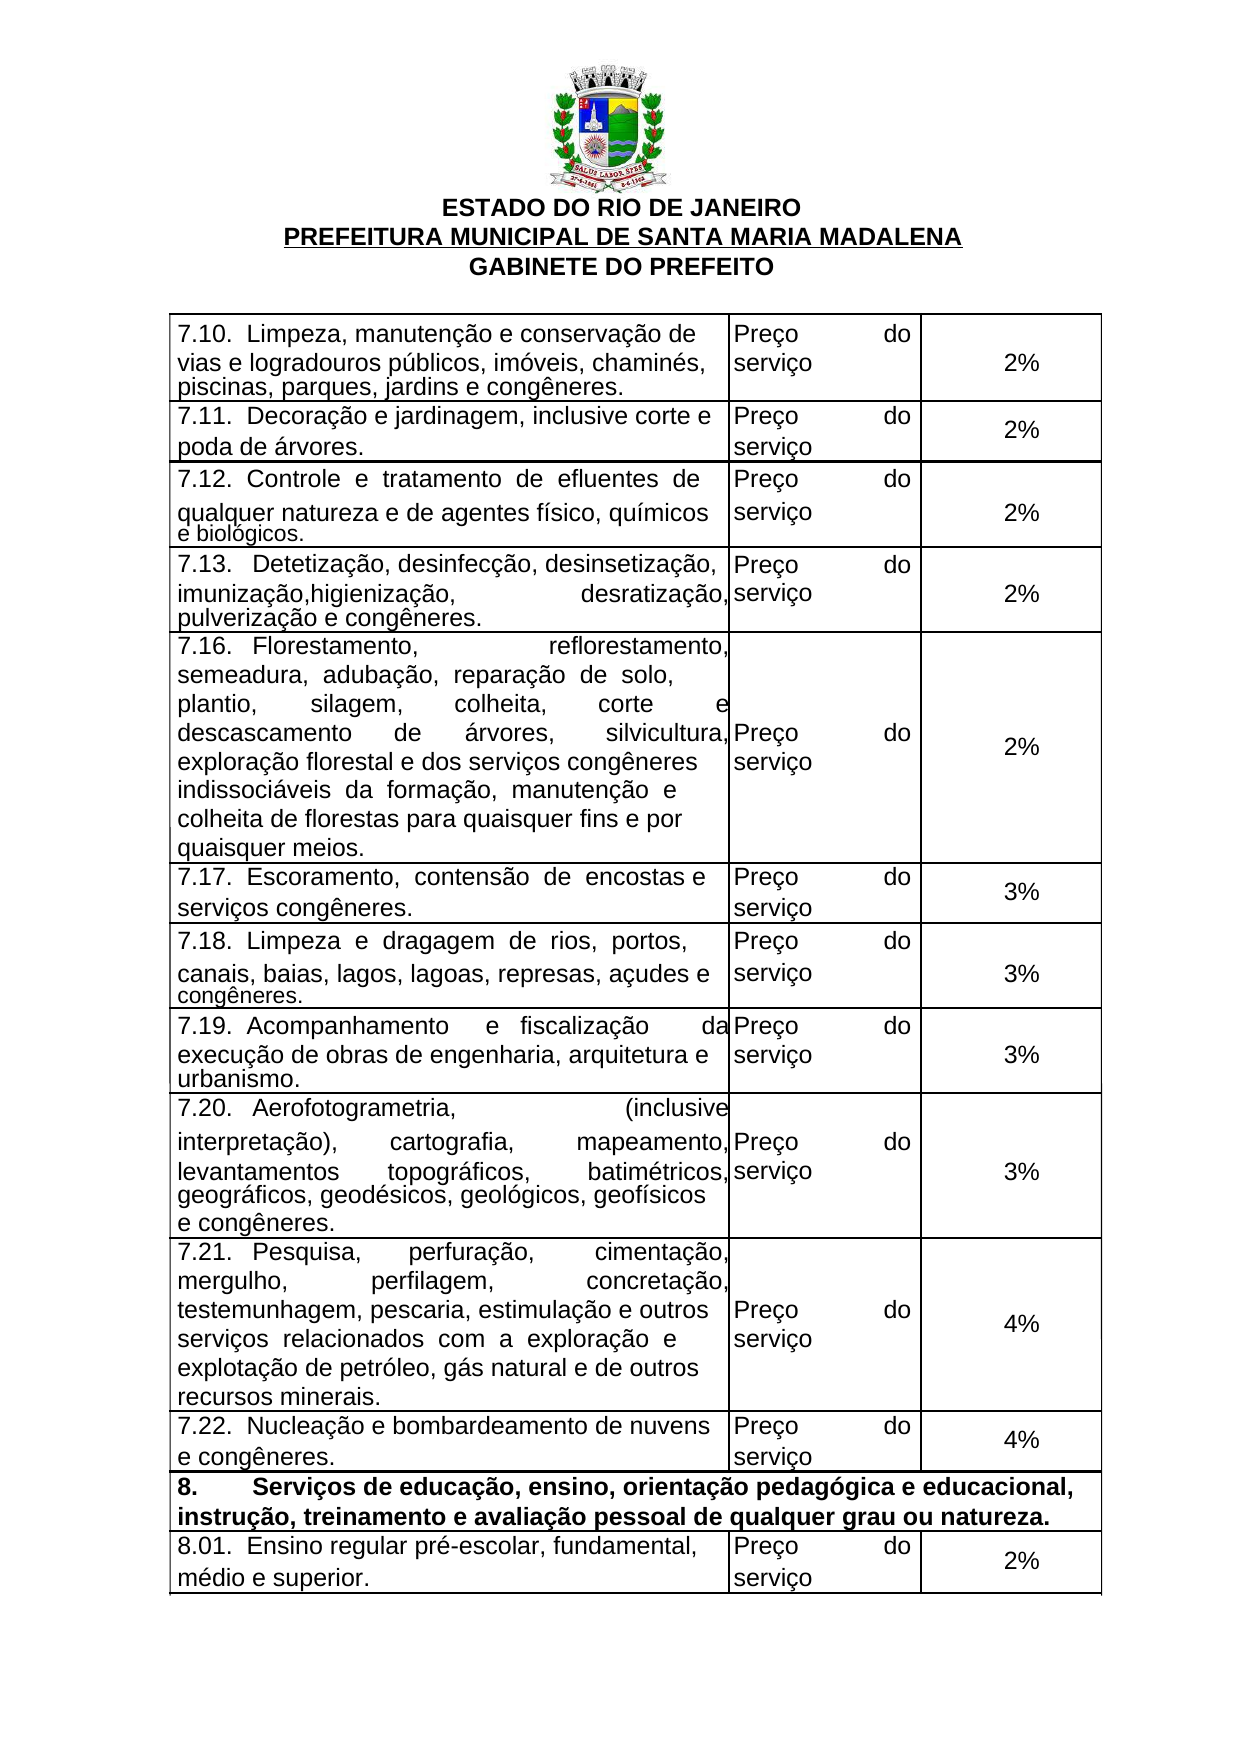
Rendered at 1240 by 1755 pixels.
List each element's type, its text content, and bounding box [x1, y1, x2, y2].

table_cell do [848, 718, 920, 747]
table_cell Preço [730, 718, 848, 747]
table_cell descascamento [171, 718, 369, 747]
table_cell árvores, [460, 718, 560, 747]
table_cell [848, 493, 920, 526]
table_cell Pesquisa, [242, 1239, 369, 1266]
table_header 2% [922, 1532, 1101, 1575]
table_cell [922, 1454, 1101, 1470]
table_cell [922, 761, 1100, 775]
table_cell [848, 1239, 920, 1266]
table_cell [460, 579, 560, 607]
table_cell serviço [730, 1560, 848, 1592]
table_cell Detetização, desinfecção, desinsetização, [242, 548, 728, 578]
table_cell [848, 607, 920, 631]
table_cell colheita, [438, 689, 560, 718]
text PREFEITURA MUNICIPAL DE SANTA MARIA MADALENA [283, 222, 1102, 251]
table_cell serviço [730, 348, 848, 376]
table_cell poda de árvores. [171, 430, 369, 460]
table_cell Aerofotogrametria, [242, 1094, 460, 1122]
table_cell [675, 987, 728, 1007]
table_cell serviços relacionados com a exploração e [171, 1324, 728, 1353]
table_cell [848, 444, 920, 460]
table_cell piscinas, parques, jardins e congêneres. [171, 376, 675, 400]
table_cell [438, 1208, 460, 1237]
table_cell pulverização e congêneres. [171, 607, 560, 631]
table_cell imunização,higienização, [171, 579, 460, 607]
table_cell quaisquer meios. [171, 833, 369, 862]
table_cell Preço [730, 402, 848, 429]
table_cell [306, 1266, 369, 1295]
table_cell [848, 1381, 920, 1410]
table_cell [306, 1069, 369, 1092]
table_cell serviços congêneres. [171, 891, 437, 922]
table_cell [730, 1069, 848, 1092]
table_cell [848, 1094, 920, 1122]
table_cell [438, 1381, 460, 1410]
table_cell [675, 444, 728, 460]
table_cell 3% [922, 864, 1100, 905]
table_cell [848, 1338, 920, 1353]
table_cell do [848, 1412, 920, 1440]
table_cell 7.19. Acompanhamento [171, 1009, 460, 1040]
table_cell [730, 660, 848, 689]
table_cell [922, 1122, 1100, 1156]
table_cell (inclusive [560, 1094, 728, 1122]
table_header do [848, 1532, 920, 1560]
table_cell do [848, 864, 920, 891]
table_cell [922, 1208, 1100, 1237]
table_cell [848, 987, 920, 1007]
table_cell 7.11. Decoração e jardinagem, inclusive corte e [171, 402, 728, 429]
table_cell cartografia, [369, 1122, 560, 1156]
table_cell Preço [730, 463, 848, 493]
table_header 7.10. Limpeza, manutenção e conservação de [171, 315, 728, 348]
table_cell [922, 633, 1100, 660]
table_cell [460, 1440, 560, 1454]
table_cell serviço [730, 430, 848, 460]
table_cell Preço [730, 1009, 848, 1040]
table_cell [922, 1338, 1101, 1353]
table_cell [675, 526, 728, 546]
table_cell [560, 987, 675, 1007]
table_cell Preço [730, 864, 848, 891]
table_cell [922, 1381, 1101, 1410]
table_cell serviço [730, 1440, 848, 1470]
table_cell [922, 1239, 1100, 1266]
table_cell perfilagem, [369, 1266, 560, 1295]
table_cell [848, 1040, 920, 1069]
table_cell [460, 1208, 560, 1237]
table_cell [922, 804, 1100, 833]
table_cell 2% [922, 493, 1100, 526]
table_cell 8. [171, 1473, 242, 1501]
table_cell Preço [730, 1122, 848, 1156]
table_cell serviço [730, 747, 848, 775]
table_cell topográficos, [369, 1156, 560, 1184]
table_cell e [675, 689, 728, 718]
table_cell Preço [730, 548, 848, 578]
table_cell [848, 1454, 920, 1470]
table_cell 7.22. Nucleação e bombardeamento de nuvens [171, 1412, 728, 1440]
table_cell [922, 1069, 1100, 1092]
table_cell serviço [730, 1156, 848, 1184]
table_cell [560, 1208, 675, 1237]
table_cell [560, 607, 675, 631]
table_cell [848, 689, 920, 718]
table_cell geográficos, geodésicos, geológicos, geofísicos [171, 1185, 728, 1208]
table_cell silvicultura, [560, 718, 728, 747]
table_cell indissociáveis da formação, manutenção e [171, 775, 728, 804]
table_cell [369, 444, 437, 460]
table_cell [438, 633, 460, 660]
table_cell [848, 1575, 920, 1592]
table_cell [369, 526, 437, 546]
table_cell batimétricos, [560, 1156, 728, 1184]
table_cell Florestamento, [242, 633, 437, 660]
table_cell 3% [922, 955, 1100, 987]
table_cell 3% [922, 1040, 1100, 1069]
table_cell serviço [730, 891, 848, 922]
table_cell qualquer natureza e de agentes físico, químicos [171, 493, 728, 526]
table_cell [848, 1560, 920, 1575]
table_cell [848, 430, 920, 444]
table_cell [460, 430, 560, 444]
table_cell [369, 1440, 437, 1454]
table_cell e congêneres. [171, 1208, 369, 1237]
table_cell [560, 1440, 675, 1454]
table_cell [460, 891, 560, 905]
table_cell [438, 1454, 460, 1470]
table_cell [460, 526, 560, 546]
table_cell [730, 987, 848, 1007]
table_cell [675, 607, 728, 631]
table_cell [730, 1094, 848, 1122]
table_cell [438, 430, 460, 444]
table_cell plantio, [171, 689, 306, 718]
table_cell 7.17. Escoramento, contensão de encostas e [171, 864, 728, 891]
table_cell serviço [730, 493, 848, 526]
table_cell [848, 1208, 920, 1237]
table_cell [675, 905, 728, 922]
table_cell [438, 1069, 460, 1092]
table_cell [848, 833, 920, 862]
table_cell [922, 1185, 1100, 1208]
table_cell [848, 660, 920, 689]
table_cell serviço [730, 1324, 848, 1353]
table_cell [922, 444, 1100, 460]
table_cell [460, 1454, 560, 1470]
table_cell [848, 955, 920, 987]
table_cell [560, 526, 675, 546]
table_cell do [848, 1122, 920, 1156]
table_cell [730, 804, 848, 833]
table_cell [922, 775, 1100, 804]
table_cell 4% [922, 1412, 1101, 1454]
table_cell congêneres. [171, 987, 369, 1007]
table_cell [848, 376, 920, 400]
table_cell execução de obras de engenharia, arquitetura e [171, 1040, 728, 1069]
table_cell [438, 891, 460, 905]
table_cell [730, 607, 848, 631]
table_cell mapeamento, [560, 1122, 728, 1156]
table_cell [438, 444, 460, 460]
table_cell [730, 633, 848, 660]
table_cell [369, 1454, 437, 1470]
table_cell [848, 348, 920, 376]
table_cell serviço [730, 1040, 848, 1069]
table_cell [460, 905, 560, 922]
table_cell do [848, 924, 920, 955]
table_cell [730, 833, 848, 862]
table_cell [369, 430, 437, 444]
table_header Preço [730, 315, 848, 348]
table_cell [675, 430, 728, 444]
table_header 8.01. Ensino regular pré-escolar, fundamental, [171, 1532, 728, 1560]
table_cell [848, 804, 920, 833]
table_cell [848, 1156, 920, 1184]
table_cell silagem, [306, 689, 437, 718]
table_cell [848, 891, 920, 905]
table_cell [922, 376, 1100, 400]
table_cell [675, 833, 728, 862]
table_cell 7.18. Limpeza e dragagem de rios, portos, [171, 924, 728, 955]
table_cell e congêneres. [171, 1440, 369, 1470]
table_header [922, 315, 1100, 348]
table_cell e biológicos. [171, 526, 369, 546]
table_cell Preço [730, 924, 848, 955]
table_cell explotação de petróleo, gás natural e de outros [171, 1353, 728, 1381]
table_cell [560, 430, 675, 444]
table_cell [438, 905, 460, 922]
table_cell [460, 833, 560, 862]
table_cell [730, 526, 848, 546]
table_cell 7.16. [171, 633, 242, 660]
table_cell [730, 689, 848, 718]
table_cell [730, 1239, 848, 1266]
table_cell 2% [922, 579, 1100, 607]
table_cell [922, 689, 1100, 718]
table_cell 3% [922, 1156, 1100, 1184]
table_cell exploração florestal e dos serviços congêneres [171, 747, 728, 775]
table_cell [848, 633, 920, 660]
table_cell [848, 747, 920, 761]
table_cell [922, 526, 1100, 546]
table_cell [460, 444, 560, 460]
table_cell [922, 548, 1100, 578]
table_cell [369, 833, 437, 862]
table_cell [922, 924, 1100, 955]
text GABINETE DO PREFEITO [469, 251, 1102, 280]
table_cell perfuração, [369, 1239, 560, 1266]
table_cell [675, 1454, 728, 1470]
table_cell [675, 891, 728, 905]
table_cell médio e superior. [171, 1560, 728, 1592]
table_cell [848, 1353, 920, 1381]
table_cell Preço [730, 1412, 848, 1440]
table_cell e fiscalização [460, 1009, 675, 1040]
table_cell [848, 579, 920, 607]
table_cell do [848, 402, 920, 429]
table_cell 2% [922, 718, 1100, 761]
table_cell [848, 1324, 920, 1338]
table_cell [460, 987, 560, 1007]
table_cell corte [560, 689, 675, 718]
table_cell [730, 1208, 848, 1237]
table_cell [675, 1440, 728, 1454]
table_cell 7.12. Controle e tratamento de efluentes de [171, 463, 728, 493]
table_cell [675, 376, 728, 400]
table_cell canais, baias, lagos, lagoas, represas, açudes e [171, 955, 728, 987]
text ESTADO DO RIO DE JANEIRO [442, 192, 1102, 221]
table_cell [560, 1454, 675, 1470]
table_cell [438, 1440, 460, 1454]
table_cell serviço [730, 579, 848, 607]
table_cell [438, 833, 460, 862]
table_cell [922, 1353, 1101, 1381]
table_cell [848, 1185, 920, 1208]
table_cell 7.20. [171, 1094, 242, 1122]
table_cell [730, 1185, 848, 1208]
table_cell recursos minerais. [171, 1381, 437, 1410]
table_cell [675, 1069, 728, 1092]
table_cell [848, 1440, 920, 1454]
table_cell [369, 987, 437, 1007]
table_header Preço [730, 1532, 848, 1560]
table_cell [730, 1381, 848, 1410]
table_cell [730, 775, 848, 804]
table_cell semeadura, adubação, reparação de solo, [171, 660, 728, 689]
table_cell interpretação), [171, 1122, 369, 1156]
table_cell vias e logradouros públicos, imóveis, chaminés, [171, 348, 728, 376]
table_cell [922, 1094, 1100, 1122]
table_cell [560, 905, 675, 922]
table_cell [922, 833, 1100, 862]
table_cell [369, 1069, 437, 1092]
table_cell [369, 1208, 437, 1237]
table_cell [438, 526, 460, 546]
table_cell do [848, 548, 920, 578]
table_cell 2% [922, 402, 1100, 444]
table_cell 2% [922, 348, 1100, 376]
table_cell testemunhagem, pescaria, estimulação e outros [171, 1295, 728, 1324]
table_cell [460, 1381, 560, 1410]
table_cell da [675, 1009, 728, 1040]
table_cell urbanismo. [171, 1069, 306, 1092]
table_cell do [848, 463, 920, 493]
table_cell [922, 607, 1100, 631]
table_cell [730, 376, 848, 400]
table_cell [675, 1208, 728, 1237]
table_cell [922, 1266, 1100, 1295]
table_cell [730, 1353, 848, 1381]
table_cell serviço [730, 955, 848, 987]
table_cell [438, 987, 460, 1007]
table_cell [560, 833, 675, 862]
table_cell [460, 1094, 560, 1122]
table_cell cimentação, [560, 1239, 728, 1266]
table_cell Preço [730, 1295, 848, 1324]
table_cell [848, 905, 920, 922]
table_cell colheita de florestas para quaisquer fins e por [171, 804, 728, 833]
table_cell [848, 526, 920, 546]
table_cell [560, 444, 675, 460]
table_cell [922, 987, 1100, 1007]
table_cell [560, 1381, 675, 1410]
table_cell [922, 905, 1100, 922]
table_cell do [848, 1009, 920, 1040]
table_cell desratização, [560, 579, 728, 607]
table_cell do [848, 1295, 920, 1324]
table_cell [922, 660, 1100, 689]
table_cell concretação, [560, 1266, 728, 1295]
table_cell [675, 1381, 728, 1410]
table_cell [560, 891, 675, 905]
table_cell [560, 1069, 675, 1092]
table_cell [922, 1009, 1100, 1040]
table_cell [848, 1266, 920, 1295]
table_cell [848, 1069, 920, 1092]
table_cell levantamentos [171, 1156, 369, 1184]
table_cell de [369, 718, 437, 747]
table_cell [730, 1266, 848, 1295]
table_cell 7.13. [171, 548, 242, 578]
table_cell Serviços de educação, ensino, orientação pedagógica e educacional, [242, 1473, 1101, 1501]
table_cell 4% [922, 1295, 1100, 1338]
table_cell [848, 761, 920, 775]
text instrução, treinamento e avaliação pessoal de qualquer grau ou natureza. [177, 1501, 1101, 1530]
table_header do [848, 315, 920, 348]
table_cell mergulho, [171, 1266, 306, 1295]
table_cell [922, 1575, 1101, 1592]
table_cell [438, 718, 460, 747]
table_cell [460, 1069, 560, 1092]
table_cell 7.21. [171, 1239, 242, 1266]
table_cell [922, 463, 1100, 493]
table_cell [848, 775, 920, 804]
table_cell reflorestamento, [460, 633, 728, 660]
